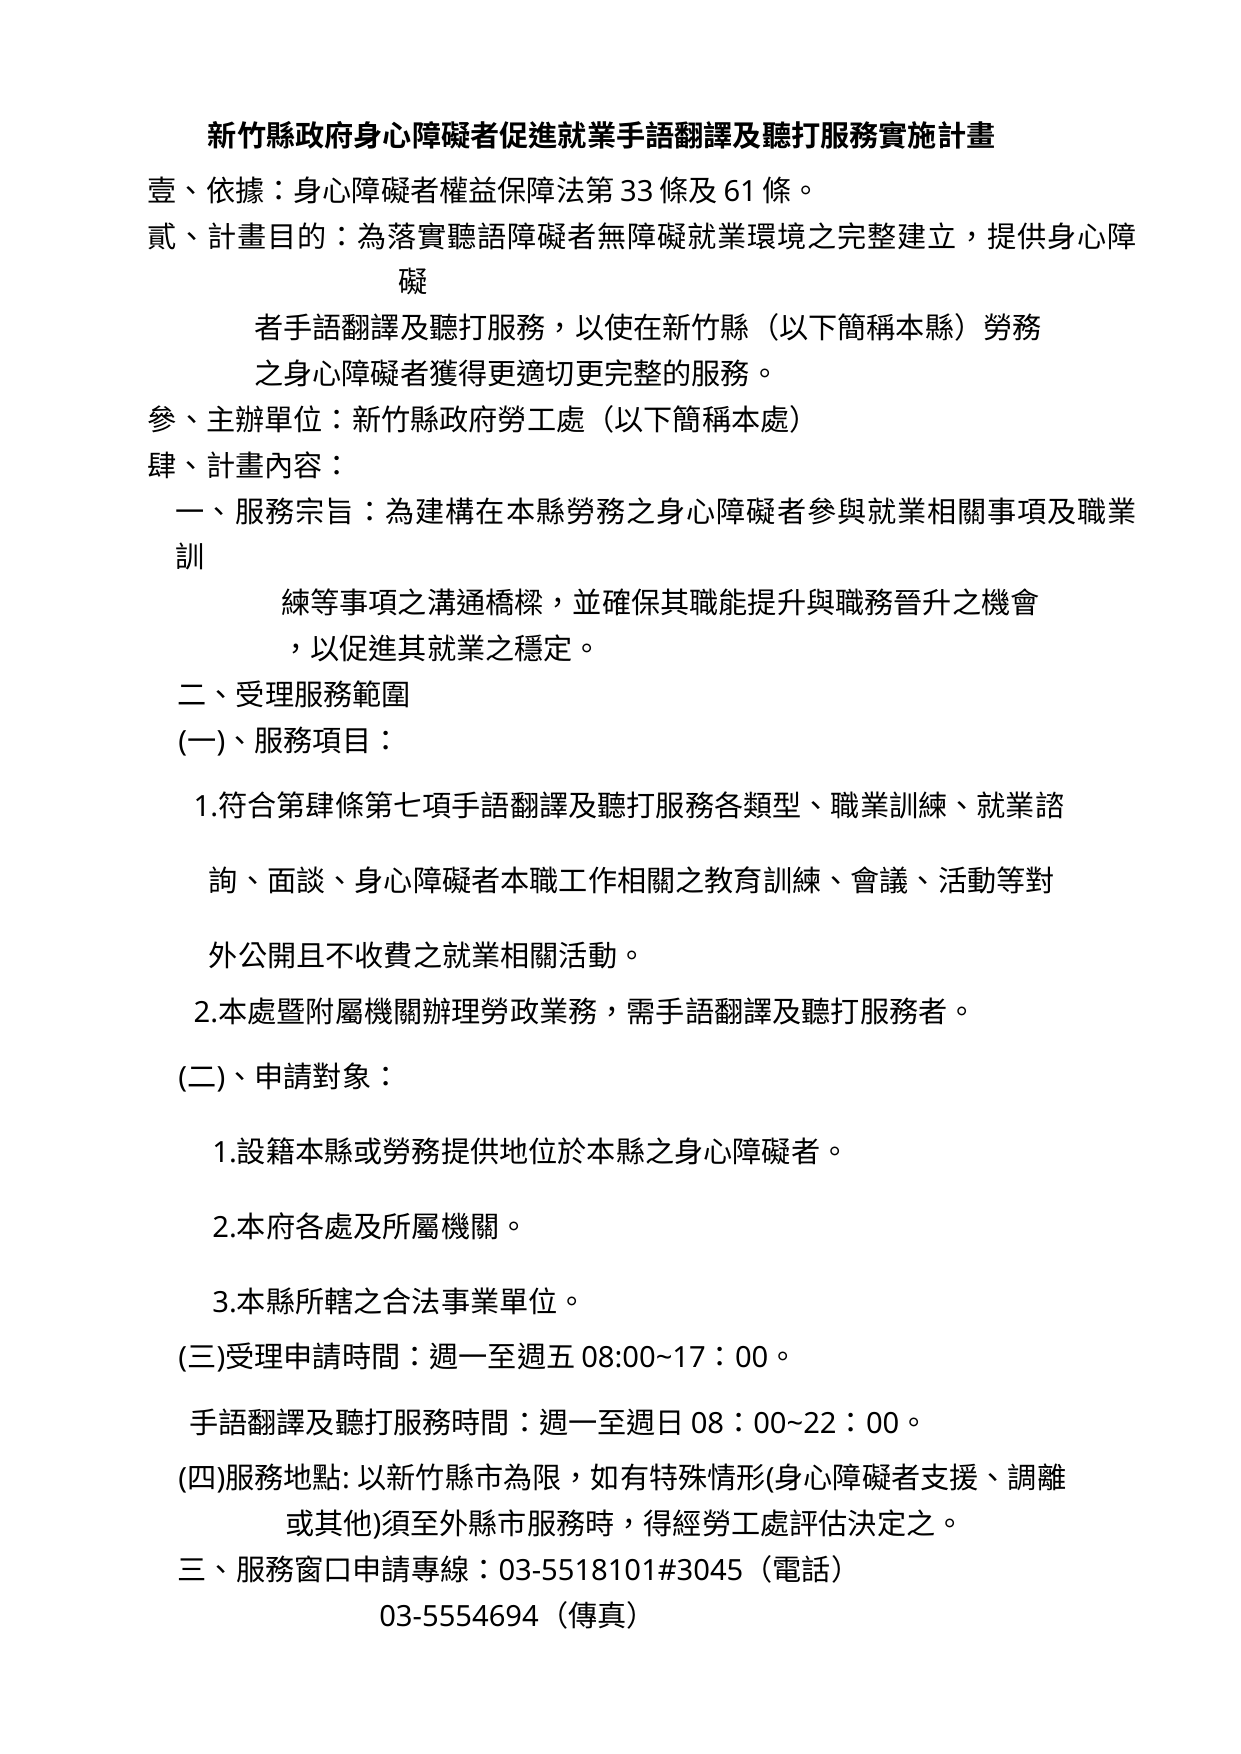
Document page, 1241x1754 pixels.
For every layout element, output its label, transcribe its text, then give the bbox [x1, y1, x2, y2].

text 貳、計畫目的：為落實聽語障礙者無障礙就業環境之完整建立，提供身心障礙 [148, 210, 1137, 302]
text 肆、計畫內容： [133, 439, 1137, 485]
text 1.符合第肆條第七項手語翻譯及聽打服務各類型、職業訓練、就業諮 [133, 760, 1137, 835]
text (二)、申請對象： [133, 1031, 1137, 1106]
text (四)服務地點: 以新竹縣市為限，如有特殊情形(身心障礙者支援、調離 [133, 1452, 1137, 1498]
text 壹、依據：身心障礙者權益保障法第33條及61條。 [133, 164, 1137, 210]
text 2.本處暨附屬機關辦理勞政業務，需手語翻譯及聽打服務者。 [133, 985, 1137, 1031]
text 新竹縣政府身心障礙者促進就業手語翻譯及聽打服務實施計畫 [133, 89, 1137, 164]
text 練等事項之溝通橋樑，並確保其職能提升與職務晉升之機會 [175, 577, 1137, 623]
text 參、主辦單位：新竹縣政府勞工處（以下簡稱本處） [148, 394, 1137, 439]
text 1.設籍本縣或勞務提供地位於本縣之身心障礙者。 [159, 1106, 1137, 1181]
text 3.本縣所轄之合法事業單位。 [159, 1256, 1137, 1331]
text 外公開且不收費之就業相關活動。 [133, 910, 1137, 985]
text 之身心障礙者獲得更適切更完整的服務。 [148, 348, 1137, 394]
text 二、受理服務範圍 [133, 669, 1137, 714]
text 詢、面談、身心障礙者本職工作相關之教育訓練、會議、活動等對 [133, 835, 1137, 910]
text 三、服務窗口申請專線：03-5518101#3045（電話） [177, 1544, 1137, 1589]
text 2.本府各處及所屬機關。 [159, 1181, 1137, 1256]
text 者手語翻譯及聽打服務，以使在新竹縣（以下簡稱本縣）勞務 [148, 302, 1137, 348]
text (一)、服務項目： [133, 714, 1137, 760]
text ，以促進其就業之穩定。 [175, 623, 1137, 669]
text 一、服務宗旨：為建構在本縣勞務之身心障礙者參與就業相關事項及職業訓 [175, 485, 1137, 577]
text 手語翻譯及聽打服務時間：週一至週日08：00~22：00。 [83, 1377, 1137, 1452]
text 03-5554694（傳真） [243, 1589, 1137, 1635]
text (三)受理申請時間：週一至週五08:00~17：00。 [133, 1331, 1137, 1377]
text 或其他)須至外縣市服務時，得經勞工處評估決定之。 [133, 1498, 1137, 1544]
